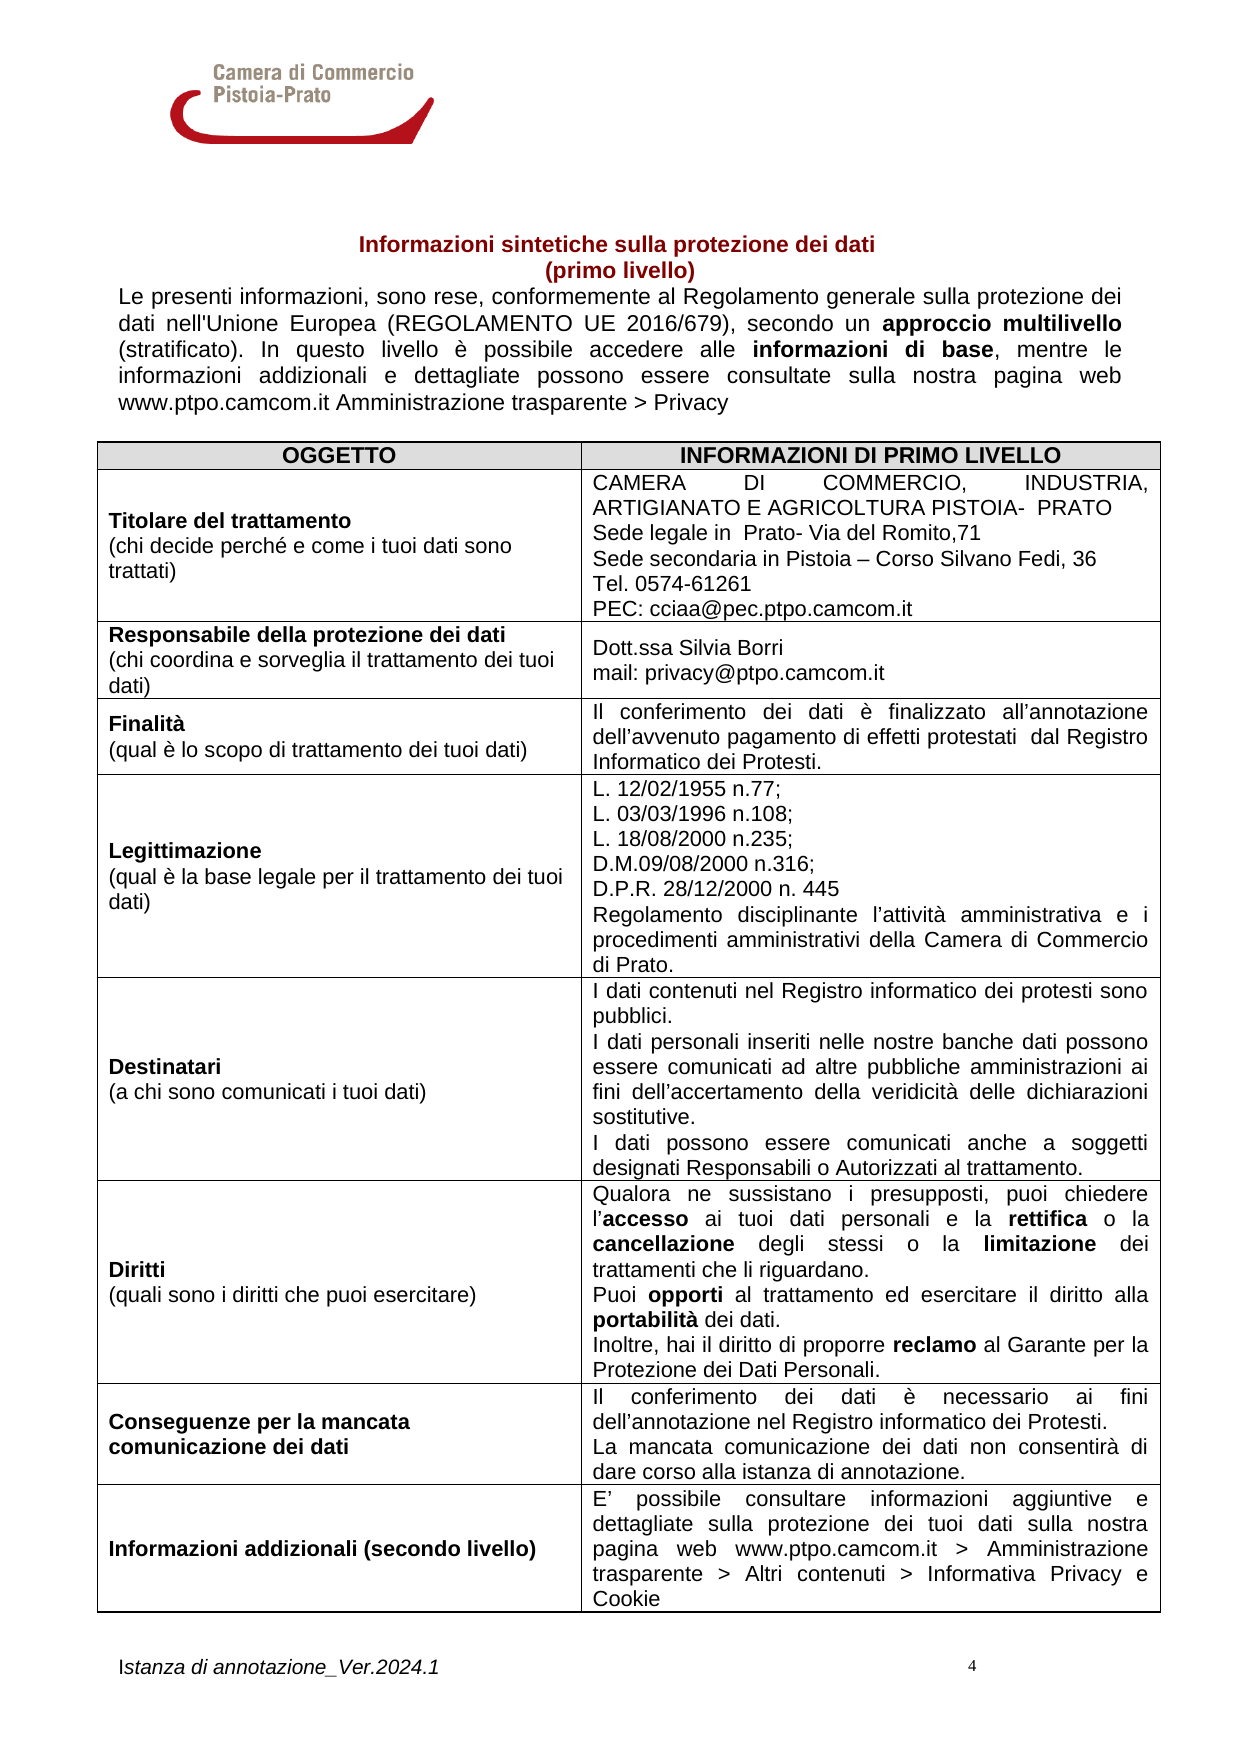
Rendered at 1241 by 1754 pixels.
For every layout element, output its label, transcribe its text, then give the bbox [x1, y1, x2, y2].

table_cell E’ possibile consultare informazioni aggiuntive e dettagliate sulla protezione dei tuoi dati sulla nostra pagina web www.ptpo.camcom.it > Amministrazione trasparente > Altri contenuti > Informativa Privacy e Cookie [582, 1485, 1160, 1611]
table_header INFORMAZIONI DI PRIMO LIVELLO [582, 443, 1160, 469]
table_cell Legittimazione (qual è la base legale per il trattamento dei tuoi dati) [98, 775, 581, 977]
table_cell Il conferimento dei dati è finalizzato all’annotazione dell’avvenuto pagamento di effetti protestati dal Registro Informatico dei Protesti. [582, 699, 1160, 774]
table_cell Responsabile della protezione dei dati (chi coordina e sorveglia il trattamento dei tuoi dati) [98, 622, 581, 698]
table_cell L. 12/02/1955 n.77; L. 03/03/1996 n.108; L. 18/08/2000 n.235; D.M.09/08/2000 n.316; D.P.R. 28/12/2000 n. 445 Regolamento disciplinante l’attività amministrativa e i procedimenti amministrativi della Camera di Commercio di Prato. [582, 775, 1160, 977]
text Le presenti informazioni, sono rese, conformemente al Regolamento generale sulla protezione dei dati nell'Unione Europea (REGOLAMENTO UE 2016/679), secondo un approccio multilivello (stratificato). In questo livello è possibile accedere alle informazioni di base, mentre le informazioni addizionali e dettagliate possono essere consultate sulla nostra pagina web www.ptpo.camcom.it Amministrazione trasparente > Privacy [118, 283, 1122, 415]
table_cell Dott.ssa Silvia Borri mail: privacy@ptpo.camcom.it [582, 622, 1160, 698]
table_cell Finalità (qual è lo scopo di trattamento dei tuoi dati) [98, 699, 581, 774]
table_cell I dati contenuti nel Registro informatico dei protesti sono pubblici. I dati personali inseriti nelle nostre banche dati possono essere comunicati ad altre pubbliche amministrazioni ai fini dell’accertamento della veridicità delle dichiarazioni sostitutive. I dati possono essere comunicati anche a soggetti designati Responsabili o Autorizzati al trattamento. [582, 978, 1160, 1180]
table_cell Il conferimento dei dati è necessario ai fini dell’annotazione nel Registro informatico dei Protesti. La mancata comunicazione dei dati non consentirà di dare corso alla istanza di annotazione. [582, 1384, 1160, 1484]
table_cell CAMERA DI COMMERCIO, INDUSTRIA, ARTIGIANATO E AGRICOLTURA PISTOIA- PRATO Sede legale in Prato- Via del Romito,71 Sede secondaria in Pistoia – Corso Silvano Fedi, 36 Tel. 0574-61261 PEC: cciaa@pec.ptpo.camcom.it [582, 470, 1160, 621]
table_cell Conseguenze per la mancata comunicazione dei dati [98, 1384, 581, 1484]
table_cell Destinatari (a chi sono comunicati i tuoi dati) [98, 978, 581, 1180]
table_cell Informazioni addizionali (secondo livello) [98, 1485, 581, 1611]
table_cell Diritti (quali sono i diritti che puoi esercitare) [98, 1181, 581, 1382]
table_cell Qualora ne sussistano i presupposti, puoi chiedere l’accesso ai tuoi dati personali e la rettifica o la cancellazione degli stessi o la limitazione dei trattamenti che li riguardano. Puoi opporti al trattamento ed esercitare il diritto alla portabilità dei dati. Inoltre, hai il diritto di proporre reclamo al Garante per la Protezione dei Dati Personali. [582, 1181, 1160, 1382]
table_header OGGETTO [98, 443, 581, 469]
text (primo livello) [118, 257, 1122, 283]
table_cell Titolare del trattamento (chi decide perché e come i tuoi dati sono trattati) [98, 470, 581, 621]
picture [170, 58, 434, 144]
text Informazioni sintetiche sulla protezione dei dati [118, 231, 1122, 257]
